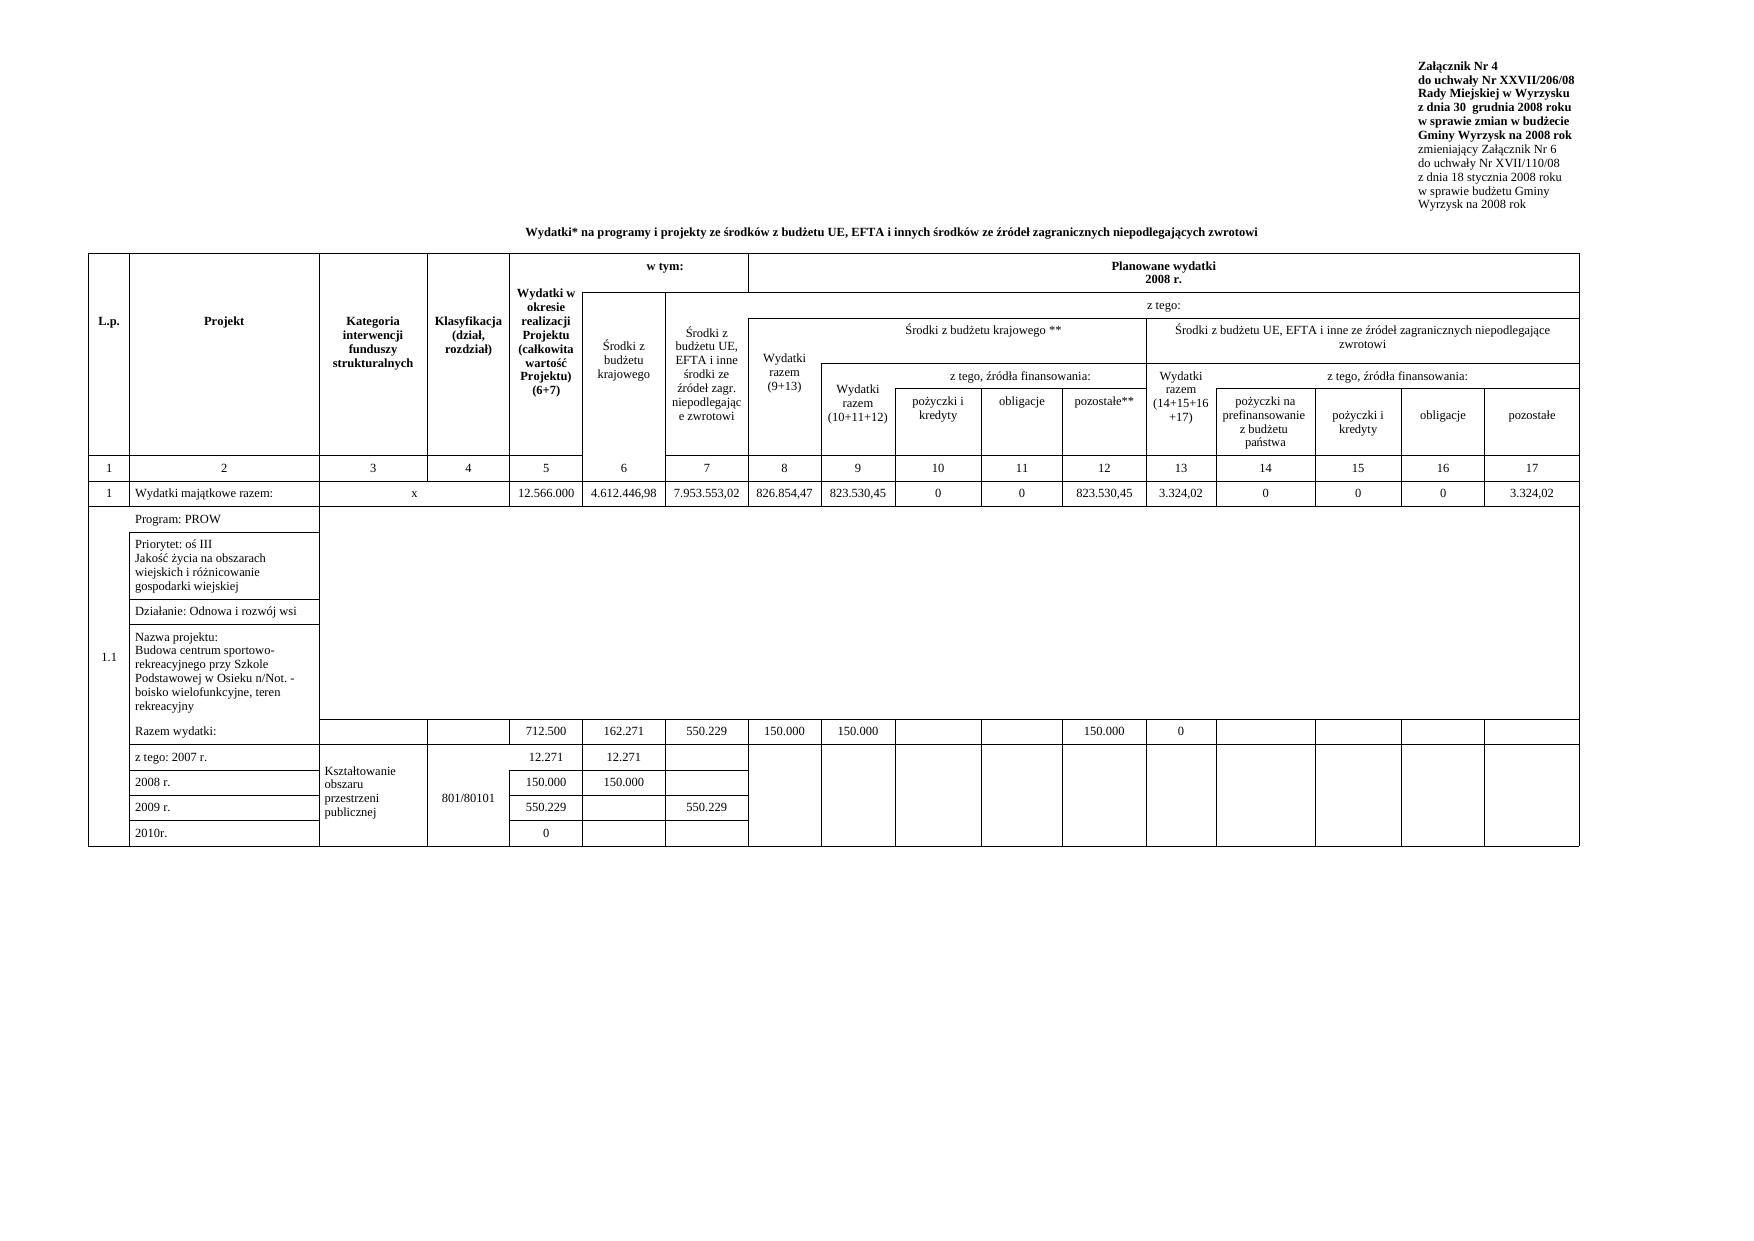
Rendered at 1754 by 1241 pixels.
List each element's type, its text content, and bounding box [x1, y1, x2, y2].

table_cell [1316, 745, 1401, 846]
table_header Projekt [130, 254, 319, 455]
table_cell [982, 720, 1062, 744]
table_cell 12.566.000 [510, 482, 582, 506]
table_cell pozostałe** [1063, 389, 1146, 455]
table_cell 16 [1402, 456, 1484, 481]
table_cell 13 [1147, 456, 1216, 481]
table_cell 7 [666, 456, 748, 481]
table_cell Priorytet: oś III Jakość życia na obszarach wiejskich i różnicowanie gospodarki wiejskiej [130, 533, 319, 598]
text Załącznik Nr 4 [88, 59, 1695, 73]
table_cell pożyczki na prefinansowanie z budżetu państwa [1217, 389, 1315, 455]
table_cell [982, 745, 1062, 846]
table_cell [1402, 720, 1484, 744]
table_cell 4.612.446,98 [583, 482, 665, 506]
table_header Planowane wydatki 2008 r. [749, 254, 1579, 292]
table_cell 3 [320, 456, 427, 481]
table_cell 150.000 [510, 771, 582, 795]
table_cell 0 [1402, 482, 1484, 506]
table_cell 5 [510, 456, 582, 481]
table_cell 2 [130, 456, 319, 481]
text z dnia 30 grudnia 2008 roku [88, 101, 1695, 114]
table_header z tego, źródła finansowania: [895, 364, 1146, 388]
table_cell 0 [1217, 482, 1315, 506]
table_header Klasyfikacja (dział, rozdział) [428, 254, 509, 455]
table_header z tego: 2007 r. [130, 745, 319, 769]
table_cell Środki z budżetu krajowego [583, 293, 665, 455]
table_cell [1316, 720, 1401, 744]
table_cell [320, 720, 427, 744]
table_cell 150.000 [583, 771, 665, 795]
table_cell pożyczki i kredyty [896, 389, 981, 455]
table_cell 2010r. [130, 821, 319, 846]
table_cell 550.229 [666, 720, 748, 744]
table_cell x [320, 482, 509, 506]
text do uchwały Nr XVII/110/08 [88, 156, 1695, 170]
table_cell Nazwa projektu: Budowa centrum sportowo- rekreacyjnego przy Szkole Podstawowej w Osieku n/Not. - boisko wielofunkcyjne, teren rekreacyjny [130, 625, 319, 719]
table_header 12.271 [510, 745, 582, 769]
table_cell [1485, 720, 1579, 744]
table_cell Wydatki razem (14+15+16+17) [1147, 364, 1216, 455]
text Gminy Wyrzysk na 2008 rok [88, 128, 1695, 142]
table_header Kategoria interwencji funduszy strukturalnych [320, 254, 427, 455]
table_header [666, 745, 748, 769]
text w sprawie zmian w budżecie [88, 114, 1695, 128]
table_cell obligacje [1402, 389, 1484, 455]
table_cell [583, 821, 665, 846]
table_header Środki z budżetu krajowego ** [821, 319, 1146, 363]
table_cell 1 [89, 482, 129, 506]
table_cell Kształtowanie obszaru przestrzeni publicznej [320, 745, 427, 846]
table_cell 14 [1217, 456, 1315, 481]
table_cell 0 [510, 821, 582, 846]
table_cell 3.324,02 [1485, 482, 1579, 506]
table_header L.p. [89, 254, 129, 455]
table_cell Wydatki majątkowe razem: [130, 482, 319, 506]
table_cell Wydatki razem (9+13) [749, 319, 821, 455]
text Rady Miejskiej w Wyrzysku [88, 87, 1695, 101]
table_cell 550.229 [666, 796, 748, 820]
table_cell 6 [583, 455, 665, 481]
table_cell Razem wydatki: [130, 719, 319, 744]
text Wydatki* na programy i projekty ze środków z budżetu UE, EFTA i innych środków ze źródeł zagranicznych niepodlegających zwrotowi [88, 225, 1695, 239]
table_cell 9 [822, 456, 895, 481]
text Wyrzysk na 2008 rok [88, 198, 1695, 211]
table_cell 0 [896, 482, 981, 506]
table_cell Wydatki razem (10+11+12) [822, 364, 895, 455]
table_cell 10 [896, 456, 981, 481]
table_cell pozostałe [1485, 389, 1579, 455]
table_header Wydatki w okresie realizacji Projektu (całkowita wartość Projektu) (6+7) [510, 254, 582, 455]
table_cell 4 [428, 456, 509, 481]
table_cell [1217, 720, 1315, 744]
table_header z tego, źródła finansowania: [1216, 364, 1579, 388]
table_cell 826.854,47 [749, 482, 821, 506]
text zmieniający Załącznik Nr 6 [88, 142, 1695, 156]
table_cell 1 [89, 456, 129, 481]
table_cell [428, 720, 509, 744]
table_header 12.271 [583, 745, 665, 769]
table_header Środki z budżetu UE, EFTA i inne ze źródeł zagranicznych niepodlegające zwrotowi [1147, 319, 1579, 363]
table_cell 0 [1316, 482, 1401, 506]
table_cell 150.000 [749, 720, 821, 744]
table_cell [1402, 745, 1484, 846]
table_cell [1147, 745, 1216, 846]
table_cell 150.000 [822, 720, 895, 744]
table_cell 3.324,02 [1147, 482, 1216, 506]
table_cell 15 [1316, 456, 1401, 481]
table_cell 712.500 [510, 720, 582, 744]
table_cell 162.271 [583, 720, 665, 744]
table_cell [666, 771, 748, 795]
text do uchwały Nr XXVII/206/08 [88, 73, 1695, 87]
table_cell 8 [749, 456, 821, 481]
table_cell pożyczki i kredyty [1316, 389, 1401, 455]
table_cell 17 [1485, 456, 1579, 481]
table_cell 823.530,45 [822, 482, 895, 506]
table_cell 801/80101 [428, 745, 509, 846]
text w sprawie budżetu Gminy [88, 184, 1695, 198]
table_cell [1485, 745, 1579, 846]
table_cell 2009 r. [130, 796, 319, 820]
table_cell [1217, 745, 1315, 846]
table_cell 550.229 [510, 796, 582, 820]
table_header w tym: [582, 254, 748, 292]
table_cell [896, 720, 981, 744]
table_cell [1063, 745, 1146, 846]
table_cell [583, 796, 665, 820]
table_cell [666, 821, 748, 846]
table_cell [896, 745, 981, 846]
table_cell 12 [1063, 456, 1146, 481]
table_header [320, 507, 1579, 719]
table_cell Działanie: Odnowa i rozwój wsi [130, 600, 319, 624]
table_cell [749, 745, 821, 846]
table_header z tego: [748, 293, 1579, 318]
table_cell 823.530,45 [1063, 482, 1146, 506]
table_cell obligacje [982, 389, 1062, 455]
table_cell 0 [982, 482, 1062, 506]
table_cell 7.953.553,02 [666, 482, 748, 506]
table_cell [822, 745, 895, 846]
table_cell 11 [982, 456, 1062, 481]
table_cell 150.000 [1063, 720, 1146, 744]
table_cell Środki z budżetu UE, EFTA i inne środki ze źródeł zagr. niepodlegające zwrotowi [666, 293, 748, 455]
text z dnia 18 stycznia 2008 roku [88, 170, 1695, 184]
table_cell 2008 r. [130, 771, 319, 795]
table_cell 1.1 [89, 507, 129, 846]
table_header Program: PROW [129, 507, 319, 532]
table_cell 0 [1147, 720, 1216, 744]
